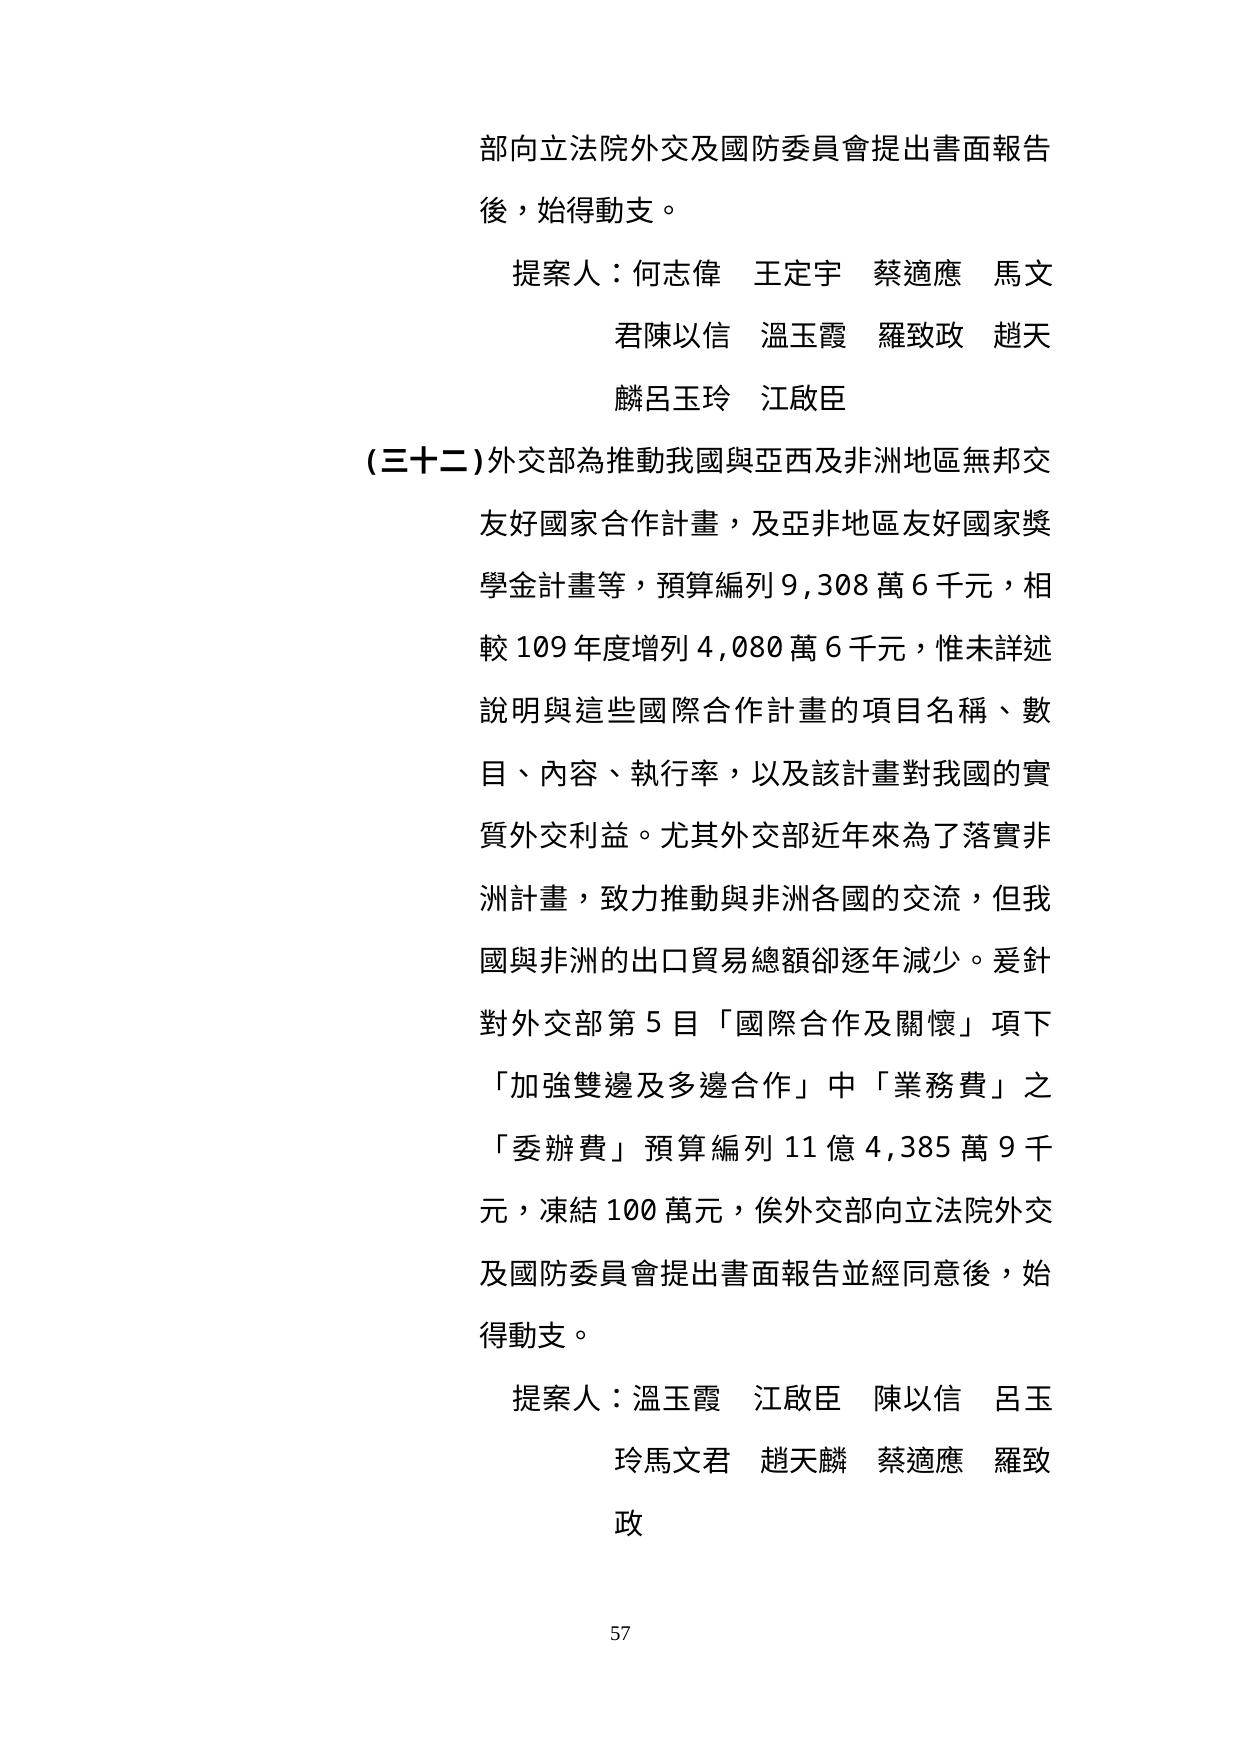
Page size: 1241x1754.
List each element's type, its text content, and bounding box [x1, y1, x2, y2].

text 提案人：何志偉 王定宇 蔡適應 馬文君陳以信 溫玉霞 羅致政 趙天麟呂玉玲 江啟臣 [512, 230, 1053, 417]
text 提案人：溫玉霞 江啟臣 陳以信 呂玉玲馬文君 趙天麟 蔡適應 羅致政 [512, 1355, 1053, 1542]
text (三十二)外交部為推動我國與亞西及非洲地區無邦交友好國家合作計畫，及亞非地區友好國家獎學金計畫等，預算編列9,308萬6千元，相較109年度增列4,080萬6千元，惟未詳述說明與這些國際合作計畫的項目名稱、數目、內容、執行率，以及該計畫對我國的實質外交利益。尤其外交部近年來為了落實非洲計畫，致力推動與非洲各國的交流，但我國與非洲的出口貿易總額卻逐年減少。爰針對外交部第5目「國際合作及關懷」項下「加強雙邊及多邊合作」中「業務費」之「委辦費」預算編列11億4,385萬9千元，凍結100萬元，俟外交部向立法院外交及國防委員會提出書面報告並經同意後，始得動支。 [362, 417, 1053, 1355]
text 部向立法院外交及國防委員會提出書面報告後，始得動支。 [362, 105, 1053, 230]
